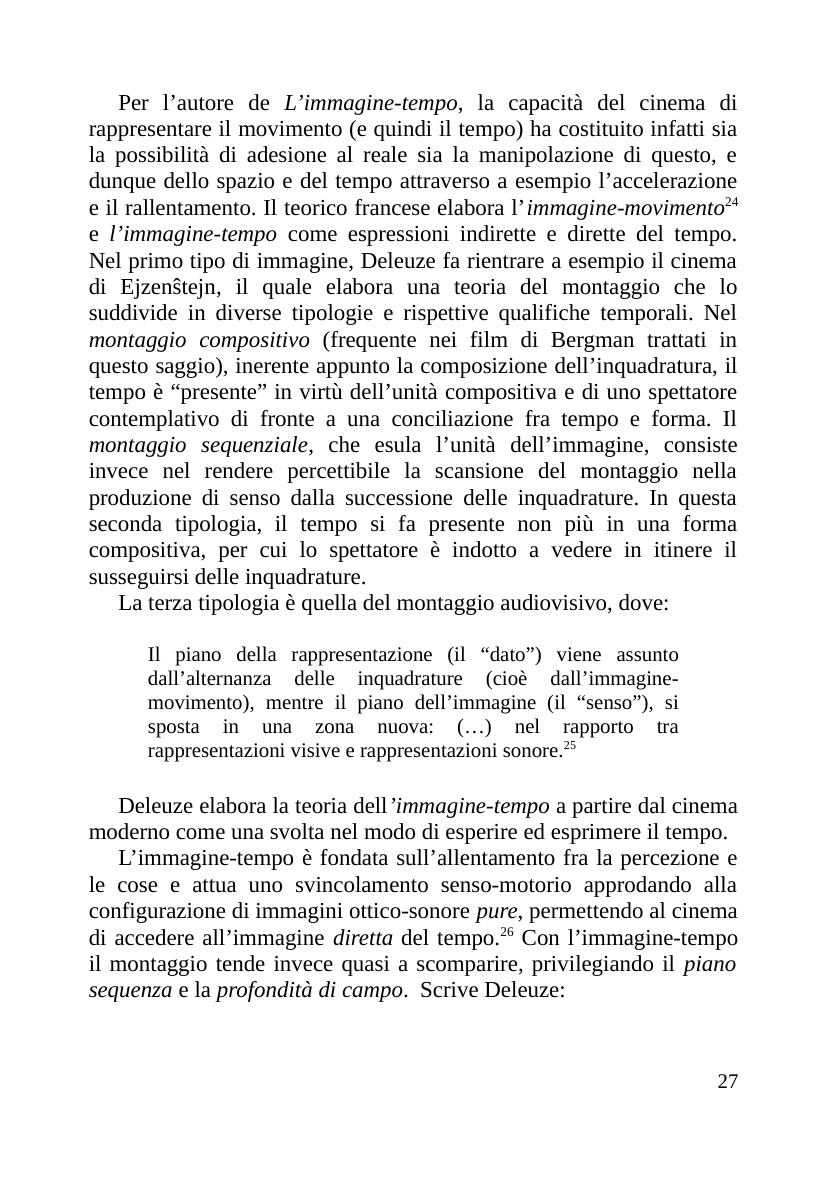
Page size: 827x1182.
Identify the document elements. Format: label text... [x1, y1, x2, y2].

text La terza tipologia è quella del montaggio audiovisivo, dove: [88, 589, 738, 616]
text L’immagine-tempo è fondata sull’allentamento fra la percezione e le cose e attua uno svincolamento senso-motorio approdando alla configurazione di immagini ottico-sonore pure, permettendo al cinema di accedere all’immagine diretta del tempo.26 Con l’immagine-tempo il montaggio tende invece quasi a scomparire, privilegiando il piano sequenza e la profondità di campo. Scrive Deleuze: [88, 844, 738, 1003]
text Il piano della rappresentazione (il “dato”) viene assunto dall’alternanza delle inquadrature (cioè dall’immagine-movimento), mentre il piano dell’immagine (il “senso”), si sposta in una zona nuova: (…) nel rapporto tra rappresentazioni visive e rappresentazioni sonore.25 [148, 642, 679, 762]
text Deleuze elabora la teoria dell’immagine-tempo a partire dal cinema moderno come una svolta nel modo di esperire ed esprimere il tempo. [88, 792, 738, 844]
text Per l’autore de L’immagine-tempo, la capacità del cinema di rappresentare il movimento (e quindi il tempo) ha costituito infatti sia la possibilità di adesione al reale sia la manipolazione di questo, e dunque dello spazio e del tempo attraverso a esempio l’accelerazione e il rallentamento. Il teorico francese elabora l’immagine-movimento24 e l’immagine-tempo come espressioni indirette e dirette del tempo. Nel primo tipo di immagine, Deleuze fa rientrare a esempio il cinema di Ejzenŝtejn, il quale elabora una teoria del montaggio che lo suddivide in diverse tipologie e rispettive qualifiche temporali. Nel montaggio compositivo (frequente nei film di Bergman trattati in questo saggio), inerente appunto la composizione dell’inquadratura, il tempo è “presente” in virtù dell’unità compositiva e di uno spettatore contemplativo di fronte a una conciliazione fra tempo e forma. Il montaggio sequenziale, che esula l’unità dell’immagine, consiste invece nel rendere percettibile la scansione del montaggio nella produzione di senso dalla successione delle inquadrature. In questa seconda tipologia, il tempo si fa presente non più in una forma compositiva, per cui lo spettatore è indotto a vedere in itinere il susseguirsi delle inquadrature. [88, 88, 738, 589]
